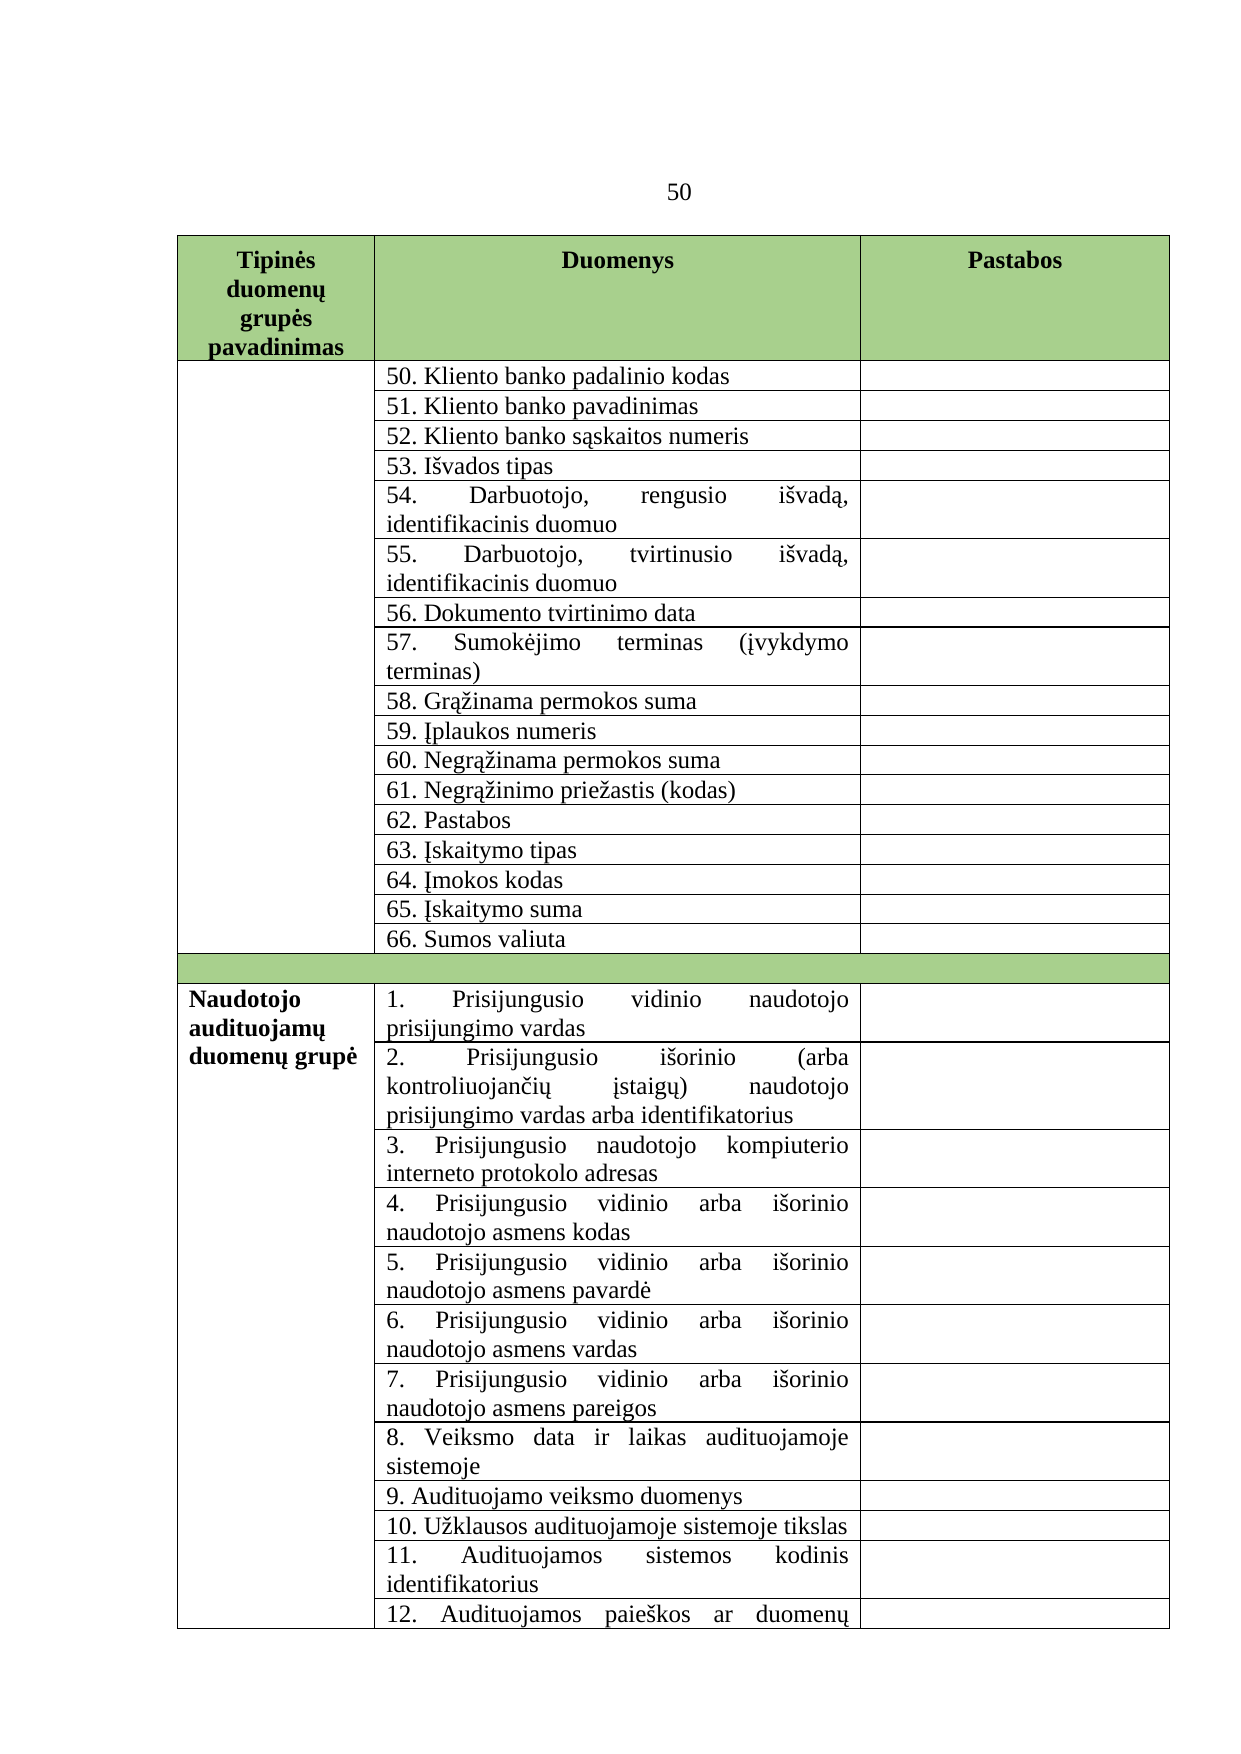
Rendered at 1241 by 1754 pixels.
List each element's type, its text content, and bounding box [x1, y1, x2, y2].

table_cell 1. Prisijungusio vidinio naudotojo prisijungimo vardas [375, 984, 860, 1041]
table_cell 51. Kliento banko pavadinimas [375, 391, 860, 420]
table_cell [861, 481, 1169, 538]
table_cell 5. Prisijungusio vidinio arba išorinio naudotojo asmens pavardė [375, 1247, 860, 1304]
table_cell [861, 835, 1169, 864]
table_cell [861, 775, 1169, 804]
table_cell 3. Prisijungusio naudotojo kompiuterio interneto protokolo adresas [375, 1130, 860, 1187]
table_cell 54. Darbuotojo, rengusio išvadą, identifikacinis duomuo [375, 481, 860, 538]
table_cell [861, 1599, 1169, 1628]
table_cell 57. Sumokėjimo terminas (įvykdymo terminas) [375, 628, 860, 685]
table_cell 12. Audituojamos paieškos ar duomenų [375, 1599, 860, 1628]
table_cell 4. Prisijungusio vidinio arba išorinio naudotojo asmens kodas [375, 1188, 860, 1246]
table_header Tipinės duomenų grupės pavadinimas [178, 236, 374, 360]
table_cell [861, 895, 1169, 923]
table_cell Naudotojo audituojamų duomenų grupė [178, 984, 374, 1628]
table_cell [861, 1481, 1169, 1510]
table_cell 11. Audituojamos sistemos kodinis identifikatorius [375, 1541, 860, 1598]
table_cell [861, 628, 1169, 685]
table_cell 50. Kliento banko padalinio kodas [375, 361, 860, 390]
table_cell 9. Audituojamo veiksmo duomenys [375, 1481, 860, 1510]
table_cell 62. Pastabos [375, 805, 860, 834]
table_cell 66. Sumos valiuta [375, 924, 860, 953]
table_cell 6. Prisijungusio vidinio arba išorinio naudotojo asmens vardas [375, 1305, 860, 1363]
table_cell [861, 1423, 1169, 1480]
table_cell [178, 361, 374, 953]
table_cell 65. Įskaitymo suma [375, 895, 860, 923]
table_cell [861, 686, 1169, 715]
table_cell [861, 1043, 1169, 1129]
table_cell [861, 1364, 1169, 1421]
table_cell [861, 805, 1169, 834]
table_cell [861, 746, 1169, 774]
table_cell 2. Prisijungusio išorinio (arba kontroliuojančių įstaigų) naudotojo prisijungimo vardas arba identifikatorius [375, 1043, 860, 1129]
table_cell [861, 924, 1169, 953]
table_cell [861, 984, 1169, 1041]
table_cell 8. Veiksmo data ir laikas audituojamoje sistemoje [375, 1423, 860, 1480]
table_cell [861, 1305, 1169, 1363]
table_cell [861, 1541, 1169, 1598]
table_cell [861, 865, 1169, 893]
table_cell 64. Įmokos kodas [375, 865, 860, 893]
table_cell [861, 391, 1169, 420]
table_cell [861, 1188, 1169, 1246]
table_cell [861, 598, 1169, 626]
table_header Duomenys [375, 236, 860, 360]
table_cell [861, 361, 1169, 390]
table_cell [861, 1511, 1169, 1539]
table_cell 59. Įplaukos numeris [375, 716, 860, 744]
table_cell 58. Grąžinama permokos suma [375, 686, 860, 715]
table_cell [861, 421, 1169, 450]
table_cell 60. Negrąžinama permokos suma [375, 746, 860, 774]
table_cell 55. Darbuotojo, tvirtinusio išvadą, identifikacinis duomuo [375, 539, 860, 597]
table_cell [861, 1130, 1169, 1187]
table_cell 52. Kliento banko sąskaitos numeris [375, 421, 860, 450]
table_cell 56. Dokumento tvirtinimo data [375, 598, 860, 626]
table_header Pastabos [861, 236, 1169, 360]
table_cell 10. Užklausos audituojamoje sistemoje tikslas [375, 1511, 860, 1539]
table_cell [861, 451, 1169, 479]
table_cell 63. Įskaitymo tipas [375, 835, 860, 864]
table_cell [861, 716, 1169, 744]
table_cell [861, 539, 1169, 597]
table_cell 53. Išvados tipas [375, 451, 860, 479]
table_cell 7. Prisijungusio vidinio arba išorinio naudotojo asmens pareigos [375, 1364, 860, 1421]
table_cell 61. Negrąžinimo priežastis (kodas) [375, 775, 860, 804]
table_cell [178, 954, 1169, 983]
table_cell [861, 1247, 1169, 1304]
